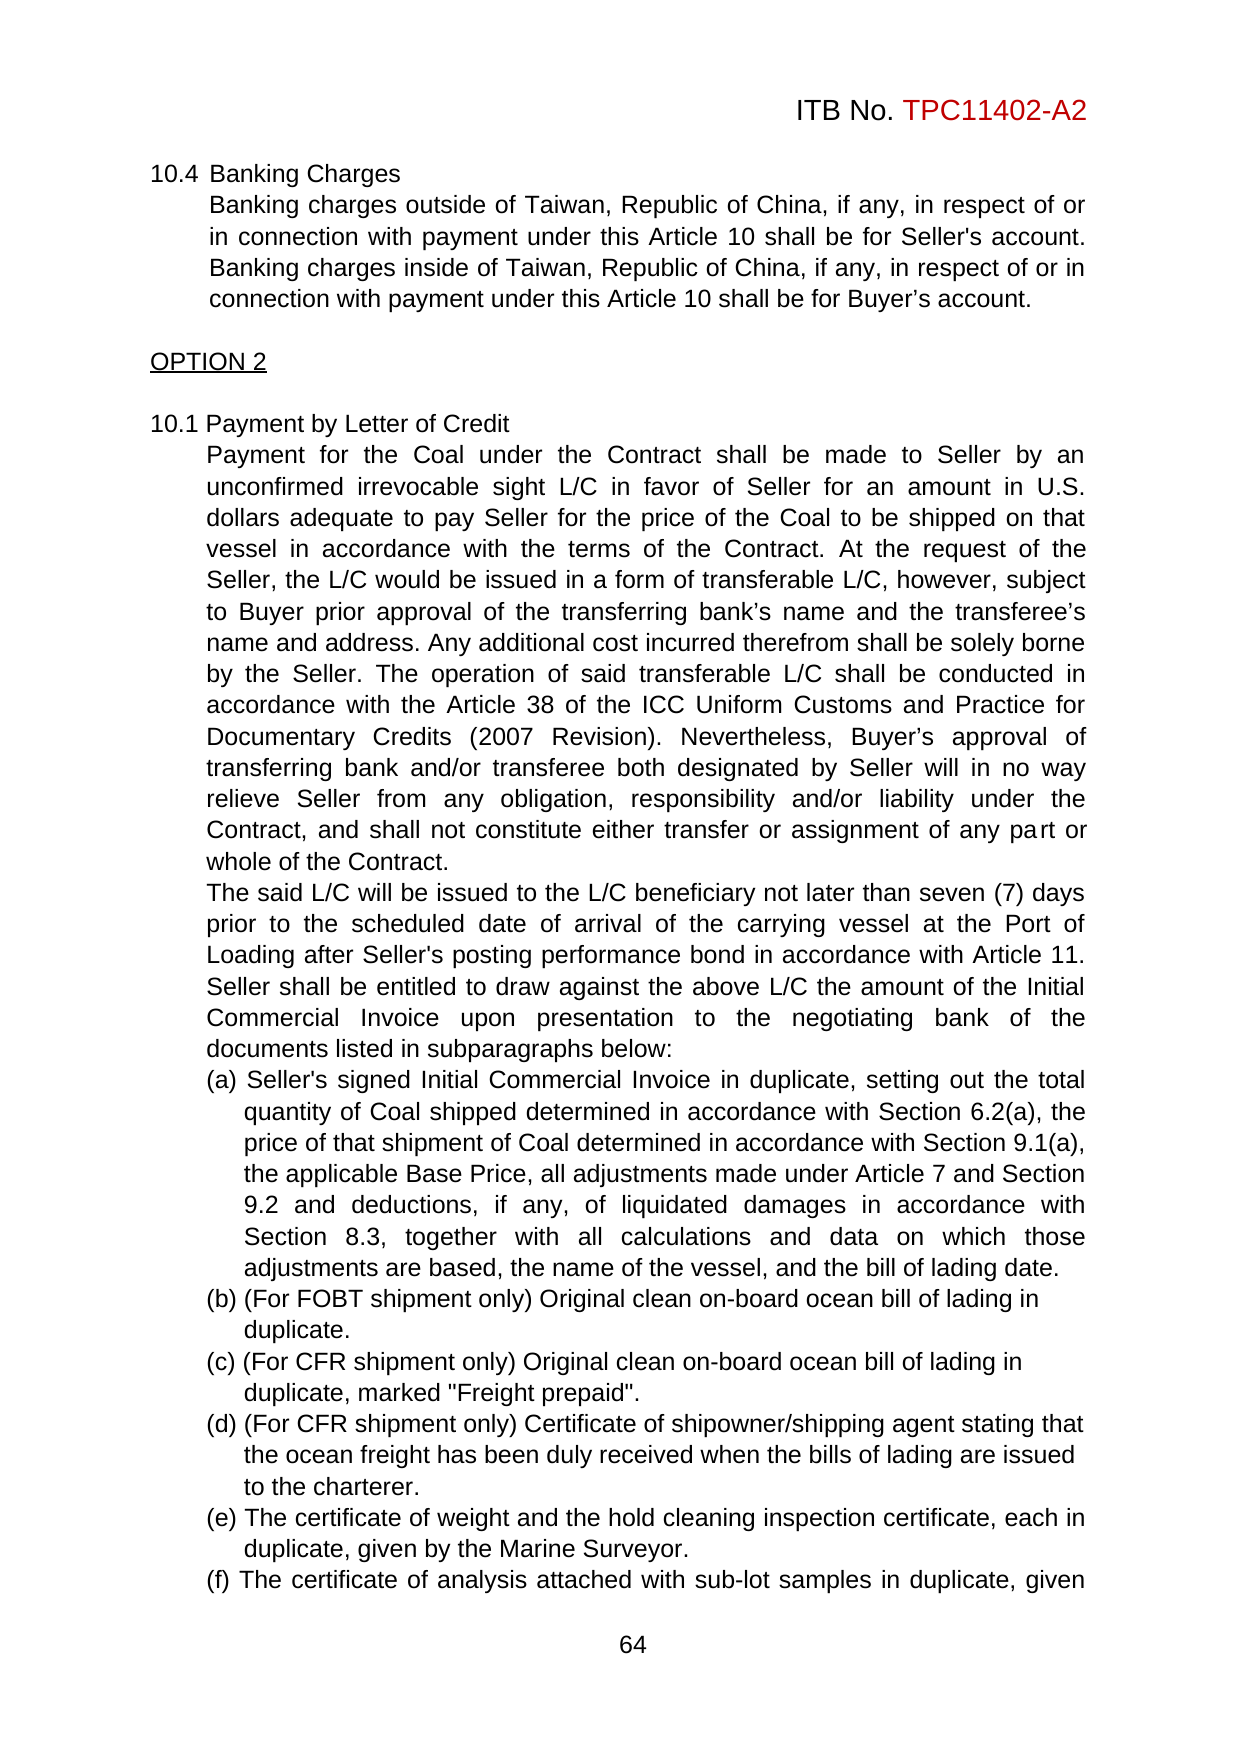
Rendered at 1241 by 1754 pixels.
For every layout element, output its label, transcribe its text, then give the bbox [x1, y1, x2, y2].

text 10.4 Banking Charges [150, 157, 1087, 189]
text (a) Seller's signed Initial Commercial Invoice in duplicate, setting out the total quantity of Coal shipped determined in accordance with Section 6.2(a), the price of that shipment of Coal determined in accordance with Section 9.1(a), the applicable Base Price, all adjustments made under Article 7 and Section 9.2 and deductions, if any, of liquidated damages in accordance with Section 8.3, together with all calculations and data on which those adjustments are based, the name of the vessel, and the bill of lading date. [206, 1064, 1087, 1282]
text 10.1 Payment by Letter of Credit [150, 407, 1087, 439]
text (c) (For CFR shipment only) Original clean on-board ocean bill of lading in duplicate, marked "Freight prepaid". [206, 1345, 1087, 1407]
text (e) The certificate of weight and the hold cleaning inspection certificate, each in duplicate, given by the Marine Surveyor. [206, 1501, 1087, 1564]
text (f) The certificate of analysis attached with sub-lot samples in duplicate, given [206, 1564, 1087, 1595]
text Payment for the Coal under the Contract shall be made to Seller by an unconfirmed irrevocable sight L/C in favor of Seller for an amount in U.S. dollars adequate to pay Seller for the price of the Coal to be shipped on that vessel in accordance with the terms of the Contract. At the request of the Seller, the L/C would be issued in a form of transferable L/C, however, subject to Buyer prior approval of the transferring bank’s name and the transferee’s name and address. Any additional cost incurred therefrom shall be solely borne by the Seller. The operation of said transferable L/C shall be conducted in accordance with the Article 38 of the ICC Uniform Customs and Practice for Documentary Credits (2007 Revision). Nevertheless, Buyer’s approval of transferring bank and/or transferee both designated by Seller will in no way relieve Seller from any obligation, responsibility and/or liability under the Contract, and shall not constitute either transfer or assignment of any part or whole of the Contract. [206, 439, 1087, 876]
text OPTION 2 [150, 345, 1087, 376]
text (b) (For FOBT shipment only) Original clean on-board ocean bill of lading in duplicate. [206, 1282, 1087, 1345]
text The said L/C will be issued to the L/C beneficiary not later than seven (7) days prior to the scheduled date of arrival of the carrying vessel at the Port of Loading after Seller's posting performance bond in accordance with Article 11. Seller shall be entitled to draw against the above L/C the amount of the Initial Commercial Invoice upon presentation to the negotiating bank of the documents listed in subparagraphs below: [206, 876, 1087, 1064]
text (d) (For CFR shipment only) Certificate of shipowner/shipping agent stating that the ocean freight has been duly received when the bills of lading are issued to the charterer. [206, 1407, 1087, 1501]
text Banking charges outside of Taiwan, Republic of China, if any, in respect of or in connection with payment under this Article 10 shall be for Seller's account. Banking charges inside of Taiwan, Republic of China, if any, in respect of or in connection with payment under this Article 10 shall be for Buyer’s account. [209, 189, 1087, 314]
